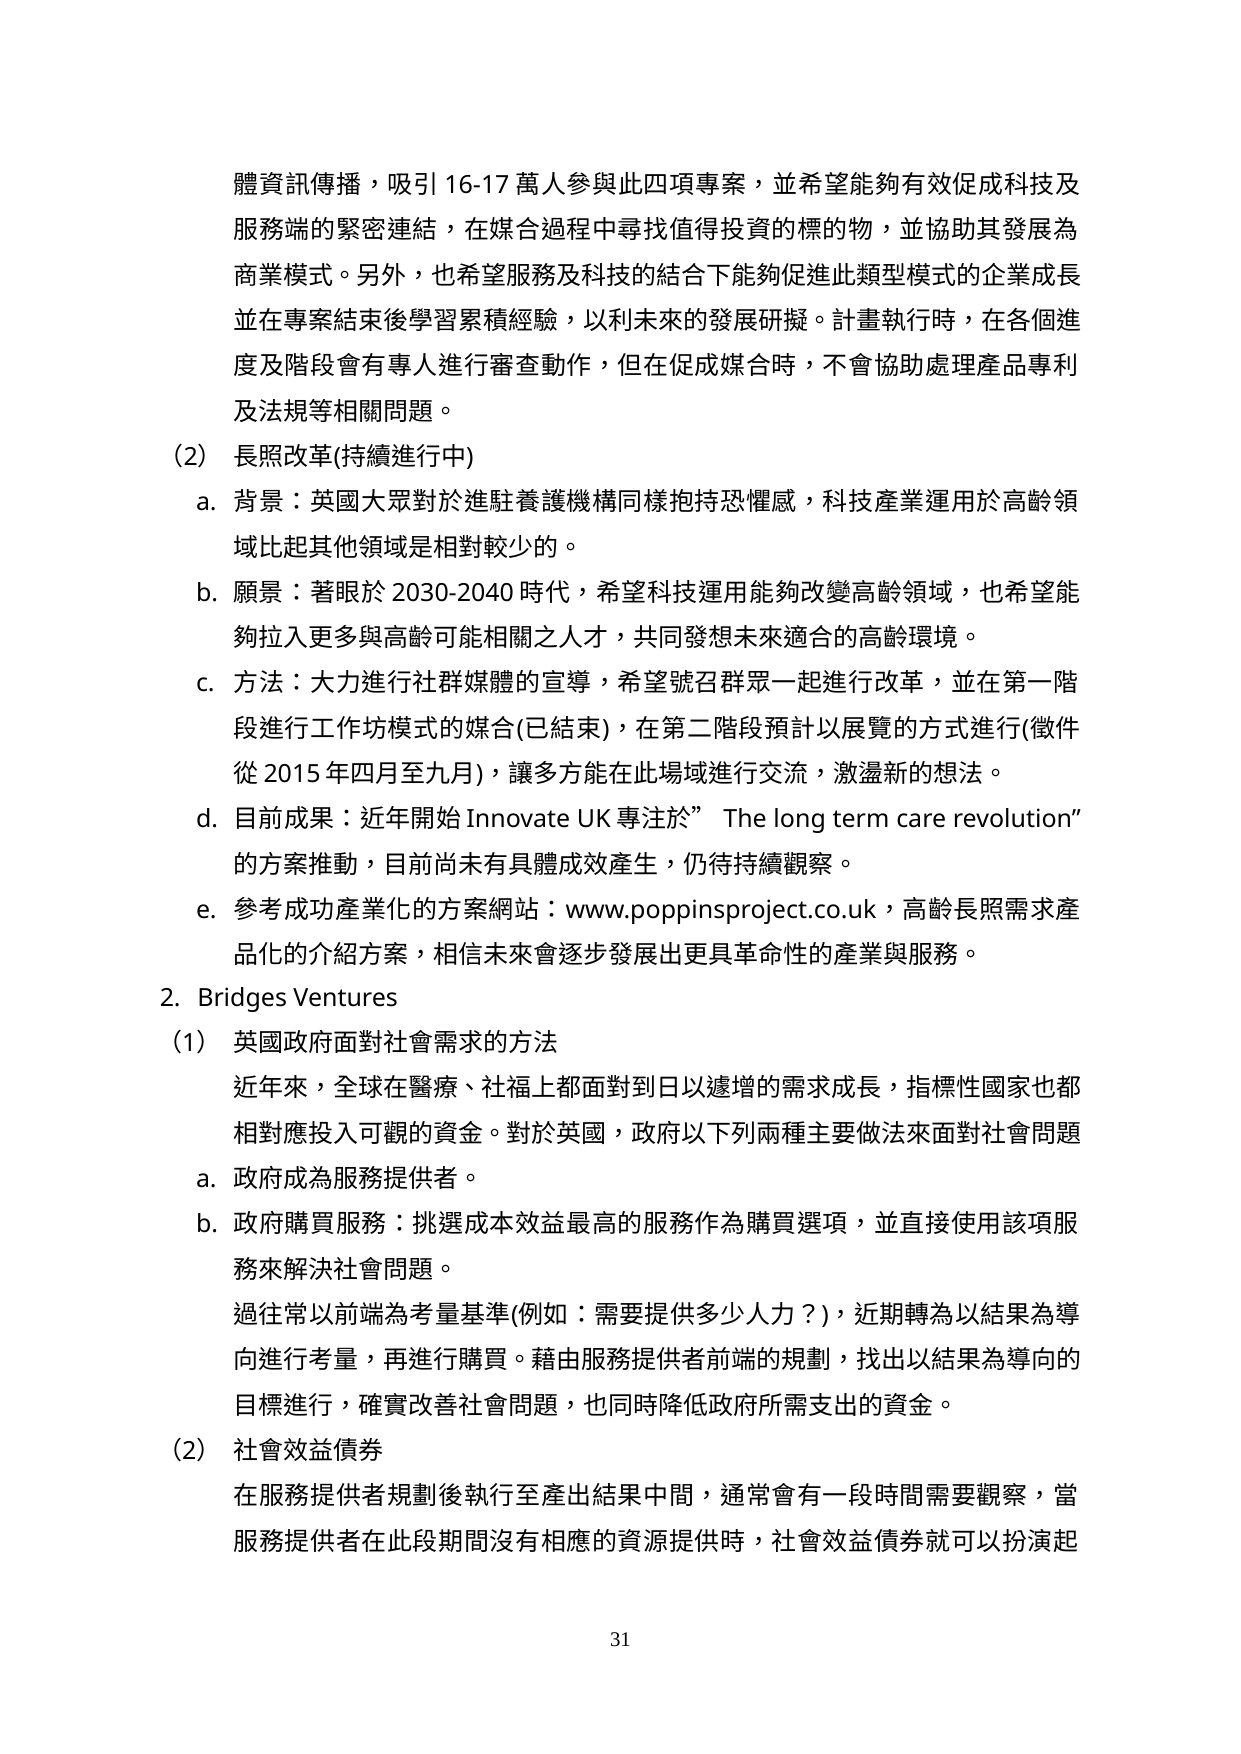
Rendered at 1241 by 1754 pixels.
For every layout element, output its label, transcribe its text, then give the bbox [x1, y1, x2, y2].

list 參考成功產業化的方案網站：www.poppinsproject.co.uk，高齡長照需求產品化的介紹方案，相信未來會逐步發展出更具革命性的產業與服務。 [196, 889, 1081, 971]
list 長照改革(持續進行中) [158, 436, 1081, 473]
list 社會效益債券 [157, 1430, 1081, 1467]
text 過往常以前端為考量基準(例如：需要提供多少人力？)，近期轉為以結果為導向進行考量，再進行購買。藉由服務提供者前端的規劃，找出以結果為導向的目標進行，確實改善社會問題，也同時降低政府所需支出的資金。 [233, 1294, 1081, 1421]
list 政府成為服務提供者。 [196, 1158, 1081, 1195]
list 方法：投資架構一個大型平台，使用四個專案同時進行，透過強力的社群媒體資訊傳播，吸引16-17萬人參與此四項專案，並希望能夠有效促成科技及服務端的緊密連結，在媒合過程中尋找值得投資的標的物，並協助其發展為商業模式。另外，也希望服務及科技的結合下能夠促進此類型模式的企業成長，並在專案結束後學習累積經驗，以利未來的發展研擬。計畫執行時，在各個進度及階段會有專人進行審查動作，但在促成媒合時，不會協助處理產品專利及法規等相關問題。 [196, 164, 1081, 427]
list Bridges Ventures [159, 980, 1081, 1014]
list 英國政府面對社會需求的方法 [157, 1023, 1081, 1059]
text 在服務提供者規劃後執行至產出結果中間，通常會有一段時間需要觀察，當服務提供者在此段期間沒有相應的資源提供時，社會效益債券就可以扮演起 [233, 1476, 1081, 1557]
list 方法：大力進行社群媒體的宣導，希望號召群眾一起進行改革，並在第一階段進行工作坊模式的媒合(已結束)，在第二階段預計以展覽的方式進行(徵件從2015年四月至九月)，讓多方能在此場域進行交流，激盪新的想法。 [196, 663, 1081, 790]
list 背景：英國大眾對於進駐養護機構同樣抱持恐懼感，科技產業運用於高齡領域比起其他領域是相對較少的。 [196, 482, 1081, 563]
list 願景：著眼於2030-2040時代，希望科技運用能夠改變高齡領域，也希望能夠拉入更多與高齡可能相關之人才，共同發想未來適合的高齡環境。 [196, 572, 1081, 654]
list 目前成果：近年開始Innovate UK專注於” The long term care revolution” 的方案推動，目前尚未有具體成效產生，仍待持續觀察。 [196, 799, 1081, 880]
list 政府購買服務：挑選成本效益最高的服務作為購買選項，並直接使用該項服務來解決社會問題。 [196, 1204, 1081, 1285]
text 近年來，全球在醫療、社福上都面對到日以遽增的需求成長，指標性國家也都相對應投入可觀的資金。對於英國，政府以下列兩種主要做法來面對社會問題： [233, 1068, 1081, 1149]
